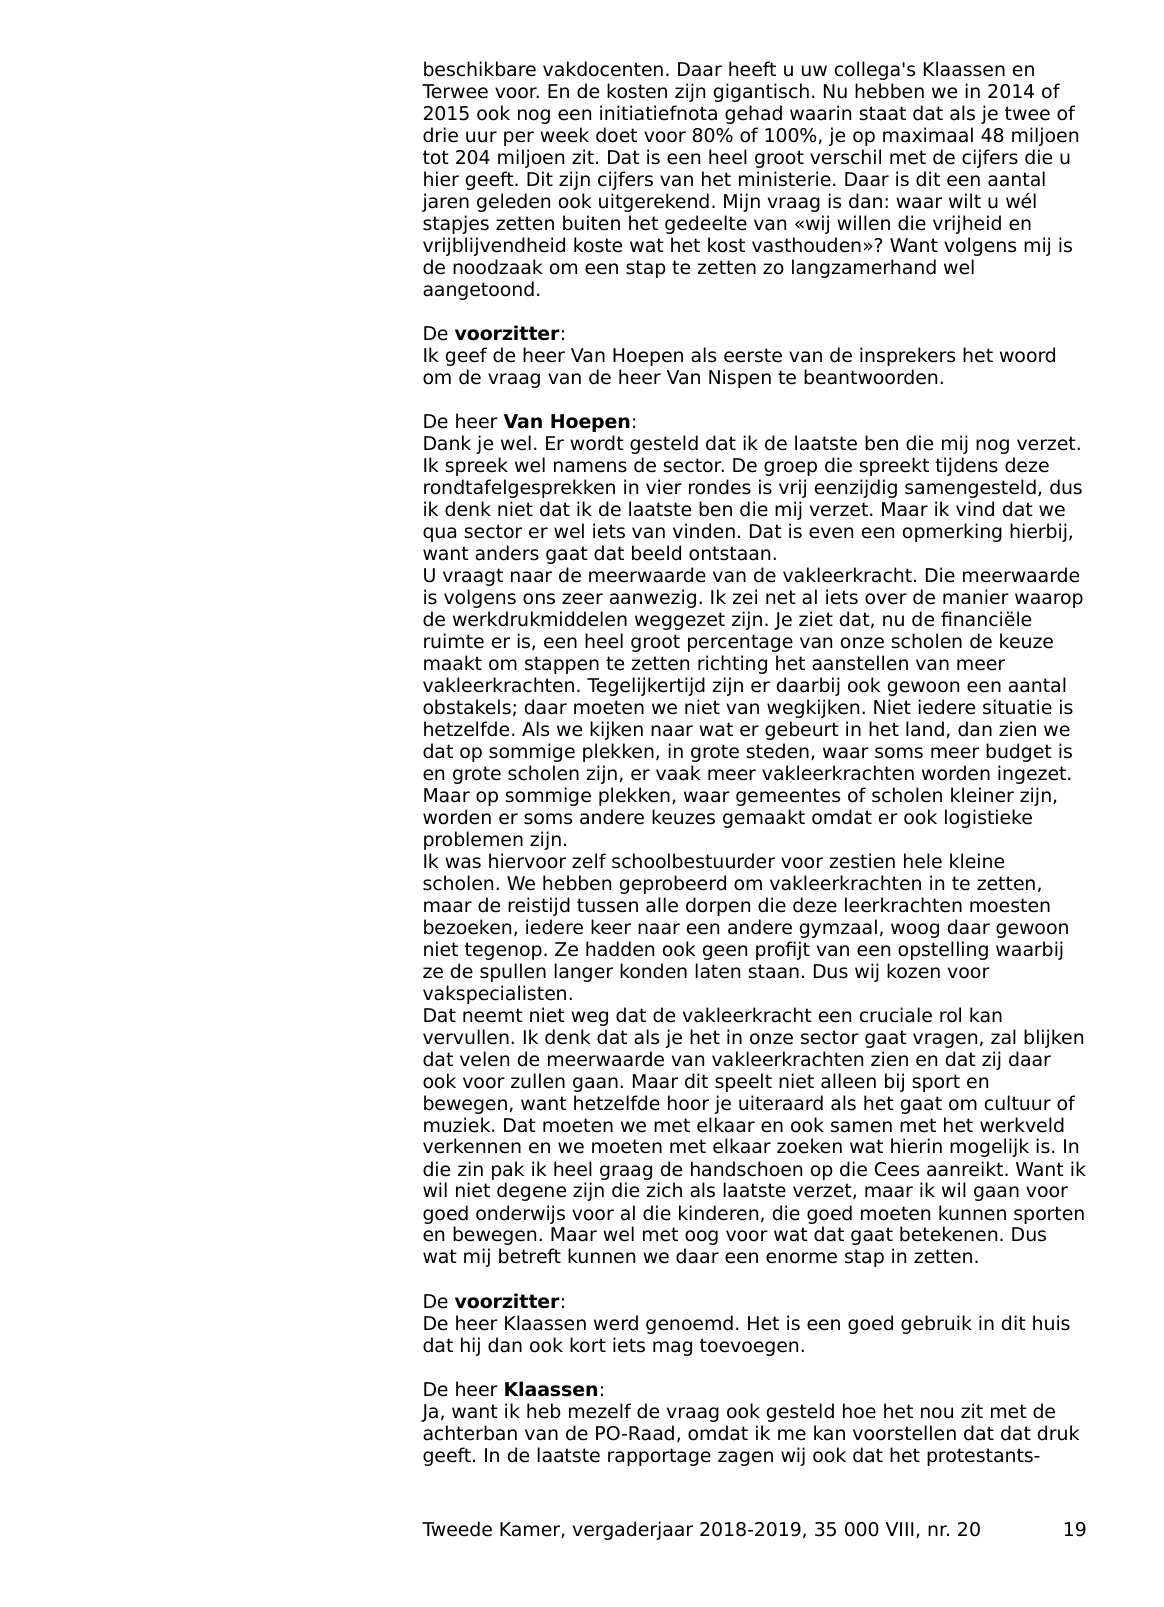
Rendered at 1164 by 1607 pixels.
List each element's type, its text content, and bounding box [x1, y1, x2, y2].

text Ik geef de heer Van Hoepen als eerste van de insprekers het woord om de vraag van de heer Van Nispen te beantwoorden. [422, 345, 1087, 389]
text De voorzitter: [422, 1291, 1087, 1312]
text De heer Klaassen: [422, 1379, 1087, 1401]
text Ik was hiervoor zelf schoolbestuurder voor zestien hele kleine scholen. We hebben geprobeerd om vakleerkrachten in te zetten, maar de reistijd tussen alle dorpen die deze leerkrachten moesten bezoeken, iedere keer naar een andere gymzaal, woog daar gewoon niet tegenop. Ze hadden ook geen profijt van een opstelling waarbij ze de spullen langer konden laten staan. Dus wij kozen voor vakspecialisten. [422, 851, 1087, 1004]
text De heer Van Hoepen: [422, 411, 1087, 433]
text Dank je wel. Er wordt gesteld dat ik de laatste ben die mij nog verzet. Ik spreek wel namens de sector. De groep die spreekt tijdens deze rondtafelgesprekken in vier rondes is vrij eenzijdig samengesteld, dus ik denk niet dat ik de laatste ben die mij verzet. Maar ik vind dat we qua sector er wel iets van vinden. Dat is even een opmerking hierbij, want anders gaat dat beeld ontstaan. [422, 433, 1087, 565]
text Ja, want ik heb mezelf de vraag ook gesteld hoe het nou zit met de achterban van de PO-Raad, omdat ik me kan voorstellen dat dat druk geeft. In de laatste rapportage zagen wij ook dat het protestants- [422, 1401, 1087, 1467]
text beschikbare vakdocenten. Daar heeft u uw collega's Klaassen en Terwee voor. En de kosten zijn gigantisch. Nu hebben we in 2014 of 2015 ook nog een initiatiefnota gehad waarin staat dat als je twee of drie uur per week doet voor 80% of 100%, je op maximaal 48 miljoen tot 204 miljoen zit. Dat is een heel groot verschil met de cijfers die u hier geeft. Dit zijn cijfers van het ministerie. Daar is dit een aantal jaren geleden ook uitgerekend. Mijn vraag is dan: waar wilt u wél stapjes zetten buiten het gedeelte van «wij willen die vrijheid en vrijblijvendheid koste wat het kost vasthouden»? Want volgens mij is de noodzaak om een stap te zetten zo langzamerhand wel aangetoond. [422, 59, 1087, 301]
text De heer Klaassen werd genoemd. Het is een goed gebruik in dit huis dat hij dan ook kort iets mag toevoegen. [422, 1312, 1087, 1356]
text De voorzitter: [422, 323, 1087, 345]
text Dat neemt niet weg dat de vakleerkracht een cruciale rol kan vervullen. Ik denk dat als je het in onze sector gaat vragen, zal blijken dat velen de meerwaarde van vakleerkrachten zien en dat zij daar ook voor zullen gaan. Maar dit speelt niet alleen bij sport en bewegen, want hetzelfde hoor je uiteraard als het gaat om cultuur of muziek. Dat moeten we met elkaar en ook samen met het werkveld verkennen en we moeten met elkaar zoeken wat hierin mogelijk is. In die zin pak ik heel graag de handschoen op die Cees aanreikt. Want ik wil niet degene zijn die zich als laatste verzet, maar ik wil gaan voor goed onderwijs voor al die kinderen, die goed moeten kunnen sporten en bewegen. Maar wel met oog voor wat dat gaat betekenen. Dus wat mij betreft kunnen we daar een enorme stap in zetten. [422, 1004, 1087, 1268]
text U vraagt naar de meerwaarde van de vakleerkracht. Die meerwaarde is volgens ons zeer aanwezig. Ik zei net al iets over de manier waarop de werkdrukmiddelen weggezet zijn. Je ziet dat, nu de financiële ruimte er is, een heel groot percentage van onze scholen de keuze maakt om stappen te zetten richting het aanstellen van meer vakleerkrachten. Tegelijkertijd zijn er daarbij ook gewoon een aantal obstakels; daar moeten we niet van wegkijken. Niet iedere situatie is hetzelfde. Als we kijken naar wat er gebeurt in het land, dan zien we dat op sommige plekken, in grote steden, waar soms meer budget is en grote scholen zijn, er vaak meer vakleerkrachten worden ingezet. Maar op sommige plekken, waar gemeentes of scholen kleiner zijn, worden er soms andere keuzes gemaakt omdat er ook logistieke problemen zijn. [422, 565, 1087, 851]
